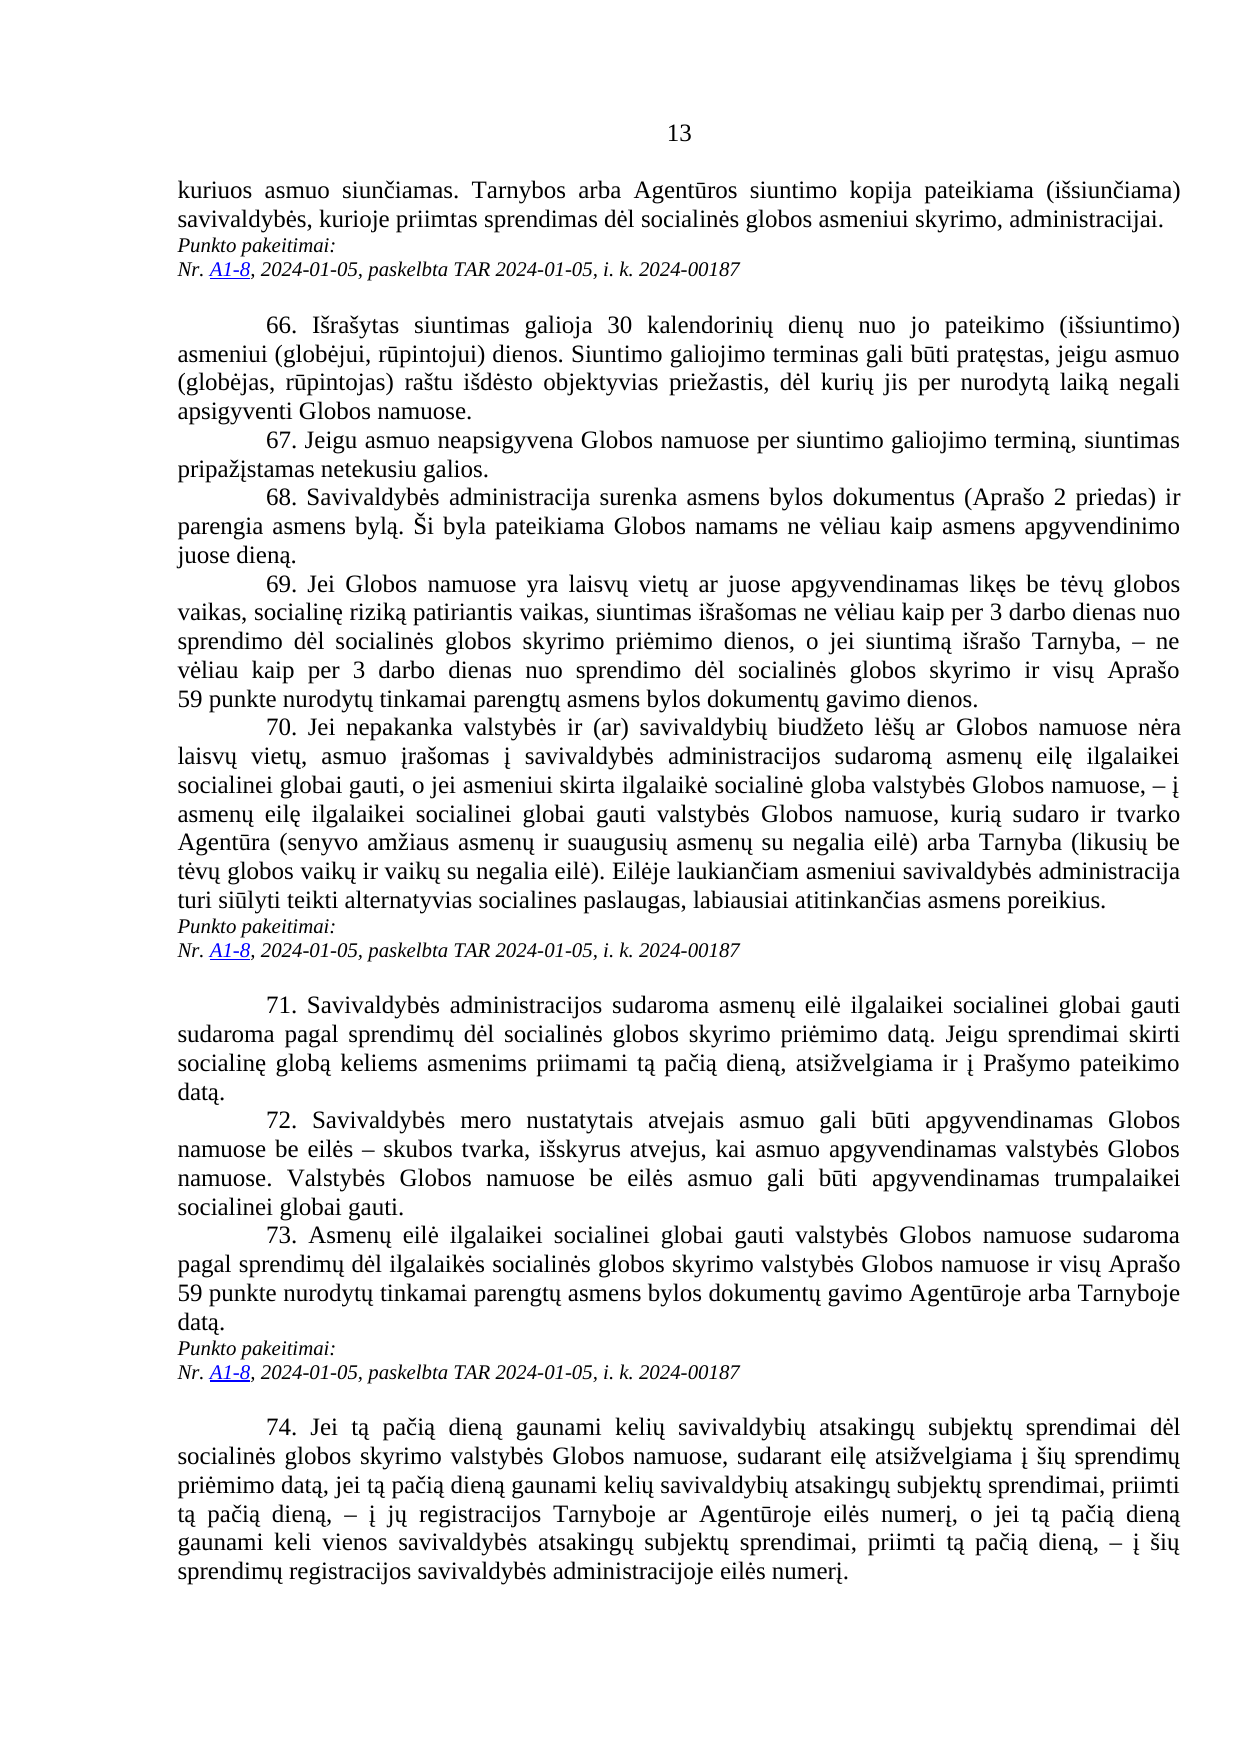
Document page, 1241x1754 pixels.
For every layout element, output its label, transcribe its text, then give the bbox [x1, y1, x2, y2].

text Punkto pakeitimai: [177, 1336, 1181, 1360]
text 71. Savivaldybės administracijos sudaroma asmenų eilė ilgalaikei socialinei globai gauti sudaroma pagal sprendimų dėl socialinės globos skyrimo priėmimo datą. Jeigu sprendimai skirti socialinę globą keliems asmenims priimami tą pačią dieną, atsižvelgiama ir į Prašymo pateikimo datą. [177, 991, 1181, 1106]
text Punkto pakeitimai: [177, 914, 1181, 938]
text Nr. A1-8, 2024-01-05, paskelbta TAR 2024-01-05, i. k. 2024-00187 [177, 1360, 1181, 1384]
text 74. Jei tą pačią dieną gaunami kelių savivaldybių atsakingų subjektų sprendimai dėl socialinės globos skyrimo valstybės Globos namuose, sudarant eilę atsižvelgiama į šių sprendimų priėmimo datą, jei tą pačią dieną gaunami kelių savivaldybių atsakingų subjektų sprendimai, priimti tą pačią dieną, – į jų registracijos Tarnyboje ar Agentūroje eilės numerį, o jei tą pačią dieną gaunami keli vienos savivaldybės atsakingų subjektų sprendimai, priimti tą pačią dieną, – į šių sprendimų registracijos savivaldybės administracijoje eilės numerį. [177, 1412, 1181, 1585]
text Punkto pakeitimai: [177, 233, 1181, 257]
text 68. Savivaldybės administracija surenka asmens bylos dokumentus (Aprašo 2 priedas) ir parengia asmens bylą. Ši byla pateikiama Globos namams ne vėliau kaip asmens apgyvendinimo juose dieną. [177, 482, 1181, 569]
text 69. Jei Globos namuose yra laisvų vietų ar juose apgyvendinamas likęs be tėvų globos vaikas, socialinę riziką patiriantis vaikas, siuntimas išrašomas ne vėliau kaip per 3 darbo dienas nuo sprendimo dėl socialinės globos skyrimo priėmimo dienos, o jei siuntimą išrašo Tarnyba, – ne vėliau kaip per 3 darbo dienas nuo sprendimo dėl socialinės globos skyrimo ir visų Aprašo 59 punkte nurodytų tinkamai parengtų asmens bylos dokumentų gavimo dienos. [177, 569, 1181, 712]
text 70. Jei nepakanka valstybės ir (ar) savivaldybių biudžeto lėšų ar Globos namuose nėra laisvų vietų, asmuo įrašomas į savivaldybės administracijos sudaromą asmenų eilę ilgalaikei socialinei globai gauti, o jei asmeniui skirta ilgalaikė socialinė globa valstybės Globos namuose, – į asmenų eilę ilgalaikei socialinei globai gauti valstybės Globos namuose, kurią sudaro ir tvarko Agentūra (senyvo amžiaus asmenų ir suaugusių asmenų su negalia eilė) arba Tarnyba (likusių be tėvų globos vaikų ir vaikų su negalia eilė). Eilėje laukiančiam asmeniui savivaldybės administracija turi siūlyti teikti alternatyvias socialines paslaugas, labiausiai atitinkančias asmens poreikius. [177, 712, 1181, 914]
text Nr. A1-8, 2024-01-05, paskelbta TAR 2024-01-05, i. k. 2024-00187 [177, 257, 1181, 281]
text 73. Asmenų eilė ilgalaikei socialinei globai gauti valstybės Globos namuose sudaroma pagal sprendimų dėl ilgalaikės socialinės globos skyrimo valstybės Globos namuose ir visų Aprašo 59 punkte nurodytų tinkamai parengtų asmens bylos dokumentų gavimo Agentūroje arba Tarnyboje datą. [177, 1221, 1181, 1336]
text 67. Jeigu asmuo neapsigyvena Globos namuose per siuntimo galiojimo terminą, siuntimas pripažįstamas netekusiu galios. [177, 425, 1181, 482]
text Nr. A1-8, 2024-01-05, paskelbta TAR 2024-01-05, i. k. 2024-00187 [177, 938, 1181, 962]
text 66. Išrašytas siuntimas galioja 30 kalendorinių dienų nuo jo pateikimo (išsiuntimo) asmeniui (globėjui, rūpintojui) dienos. Siuntimo galiojimo terminas gali būti pratęstas, jeigu asmuo (globėjas, rūpintojas) raštu išdėsto objektyvias priežastis, dėl kurių jis per nurodytą laiką negali apsigyventi Globos namuose. [177, 310, 1181, 425]
text kuriuos asmuo siunčiamas. Tarnybos arba Agentūros siuntimo kopija pateikiama (išsiunčiama) savivaldybės, kurioje priimtas sprendimas dėl socialinės globos asmeniui skyrimo, administracijai. [177, 176, 1181, 233]
text 72. Savivaldybės mero nustatytais atvejais asmuo gali būti apgyvendinamas Globos namuose be eilės – skubos tvarka, išskyrus atvejus, kai asmuo apgyvendinamas valstybės Globos namuose. Valstybės Globos namuose be eilės asmuo gali būti apgyvendinamas trumpalaikei socialinei globai gauti. [177, 1106, 1181, 1221]
